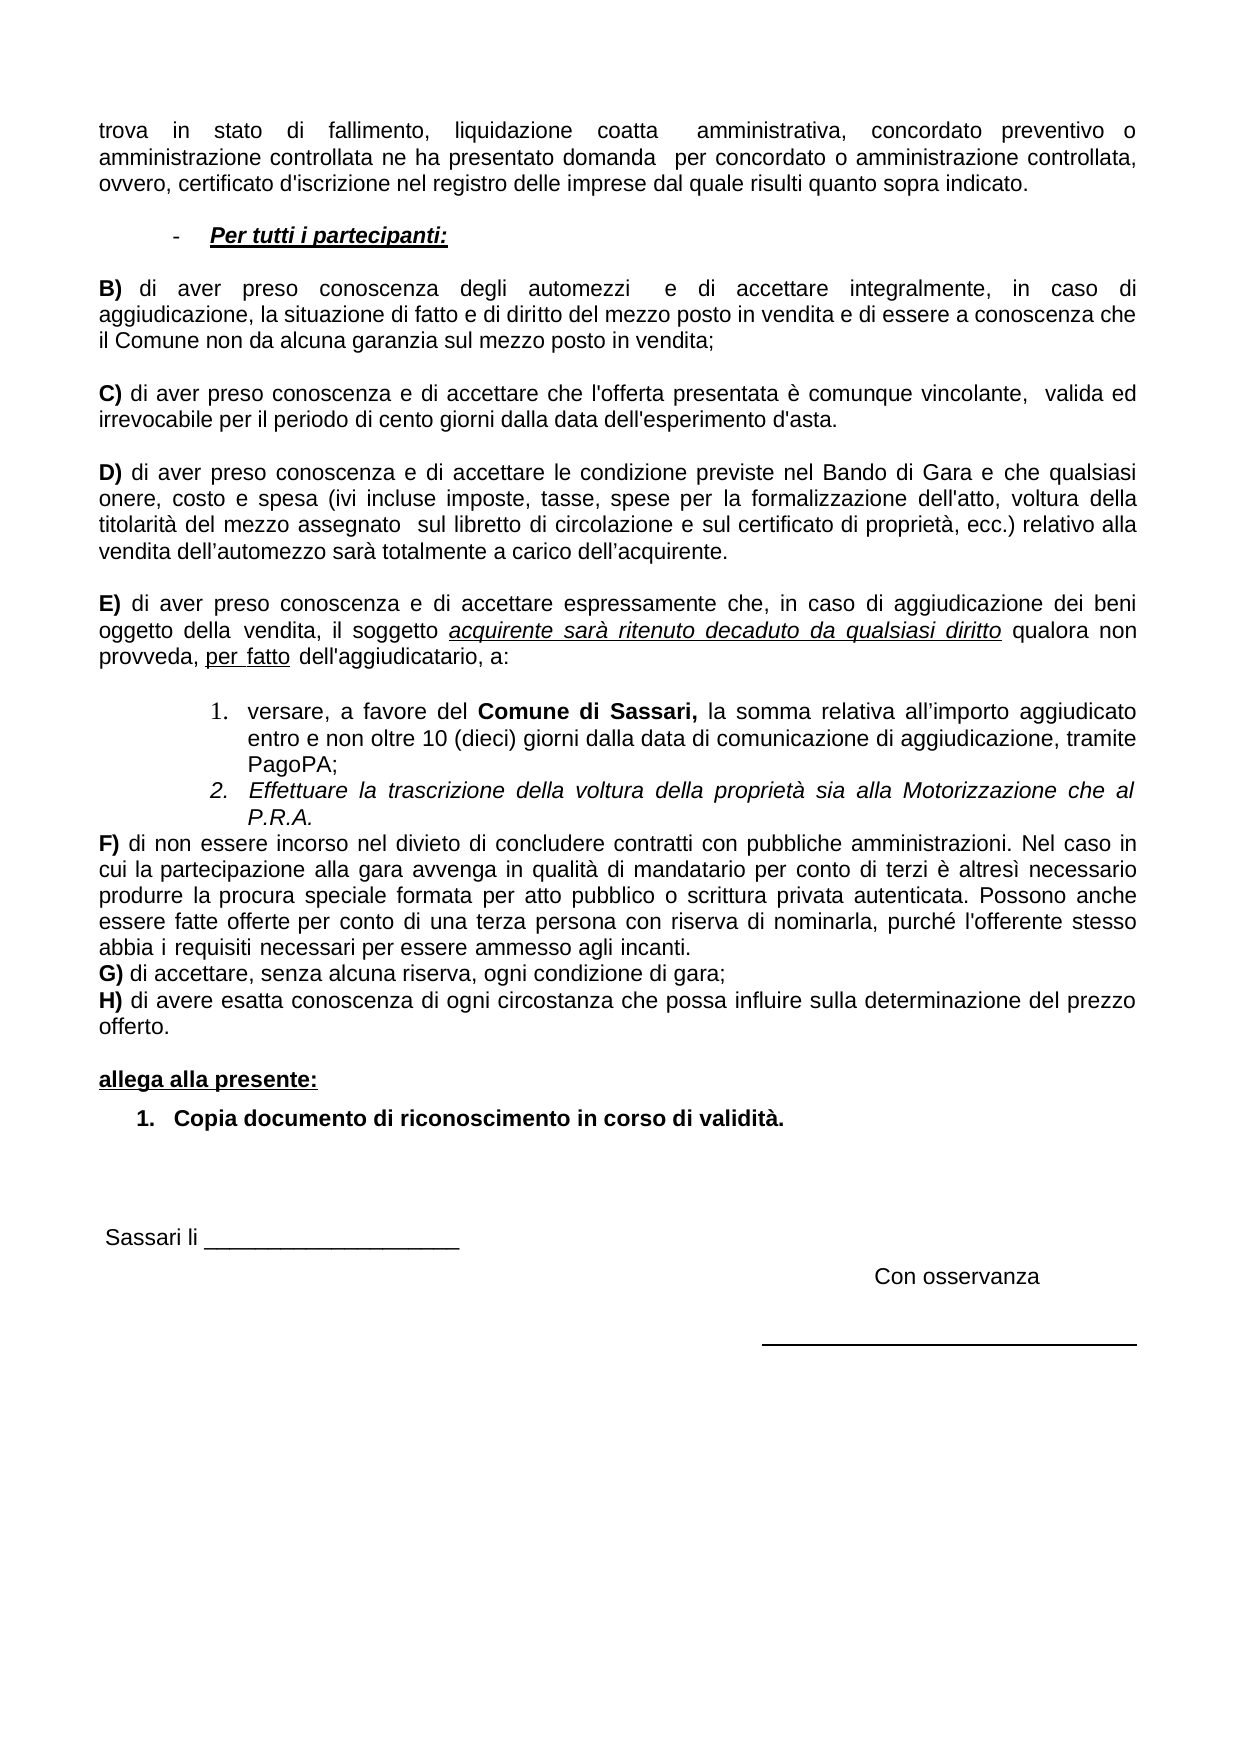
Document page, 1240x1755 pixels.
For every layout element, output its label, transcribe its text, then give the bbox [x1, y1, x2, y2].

list Effettuare la trascrizione della voltura della proprietà sia alla Motorizzazione che al P.R.A. [210, 777, 1137, 830]
text G) di accettare, senza alcuna riserva, ogni condizione di gara; [98, 960, 1137, 987]
list Copia documento di riconoscimento in corso di validità. [136, 1105, 1137, 1132]
text trova in stato di fallimento, liquidazione coatta amministrativa, concordato preventivo o amministrazione controllata ne ha presentato domanda per concordato o amministrazione controllata, ovvero, certificato d'iscrizione nel registro delle imprese dal quale risulti quanto sopra indicato. [98, 118, 1137, 196]
list versare, a favore del Comune di Sassari, la somma relativa all’importo aggiudicato entro e non oltre 10 (dieci) giorni dalla data di comunicazione di aggiudicazione, tramite PagoPA; [210, 696, 1137, 777]
list Per tutti i partecipanti: [172, 223, 1137, 249]
text E) di aver preso conoscenza e di accettare espressamente che, in caso di aggiudicazione dei beni oggetto della vendita, il soggetto acquirente sarà ritenuto decaduto da qualsiasi diritto qualora non provveda, per fatto dell'aggiudicatario, a: [98, 590, 1137, 669]
text D) di aver preso conoscenza e di accettare le condizione previste nel Bando di Gara e che qualsiasi onere, costo e spesa (ivi incluse imposte, tasse, spese per la formalizzazione dell'atto, voltura della titolarità del mezzo assegnato sul libretto di circolazione e sul certificato di proprietà, ecc.) relativo alla vendita dell’automezzo sarà totalmente a carico dell’acquirente. [98, 459, 1137, 564]
text B) di aver preso conoscenza degli automezzi e di accettare integralmente, in caso di aggiudicazione, la situazione di fatto e di diritto del mezzo posto in vendita e di essere a conoscenza che il Comune non da alcuna garanzia sul mezzo posto in vendita; [98, 276, 1137, 354]
text Con osservanza [762, 1263, 1137, 1289]
text F) di non essere incorso nel divieto di concludere contratti con pubbliche amministrazioni. Nel caso in cui la partecipazione alla gara avvenga in qualità di mandatario per conto di terzi è altresì necessario produrre la procura speciale formata per atto pubblico o scrittura privata autenticata. Possono anche essere fatte offerte per conto di una terza persona con riserva di nominarla, purché l'offerente stesso abbia i requisiti necessari per essere ammesso agli incanti. [98, 830, 1137, 960]
text C) di aver preso conoscenza e di accettare che l'offerta presentata è comunque vincolante, valida ed irrevocabile per il periodo di cento giorni dalla data dell'esperimento d'asta. [98, 380, 1137, 432]
text H) di avere esatta conoscenza di ogni circostanza che possa influire sulla determinazione del prezzo offerto. [98, 987, 1137, 1039]
text allega alla presente: [98, 1066, 1137, 1092]
text Sassari li ____________________ [98, 1224, 1137, 1250]
